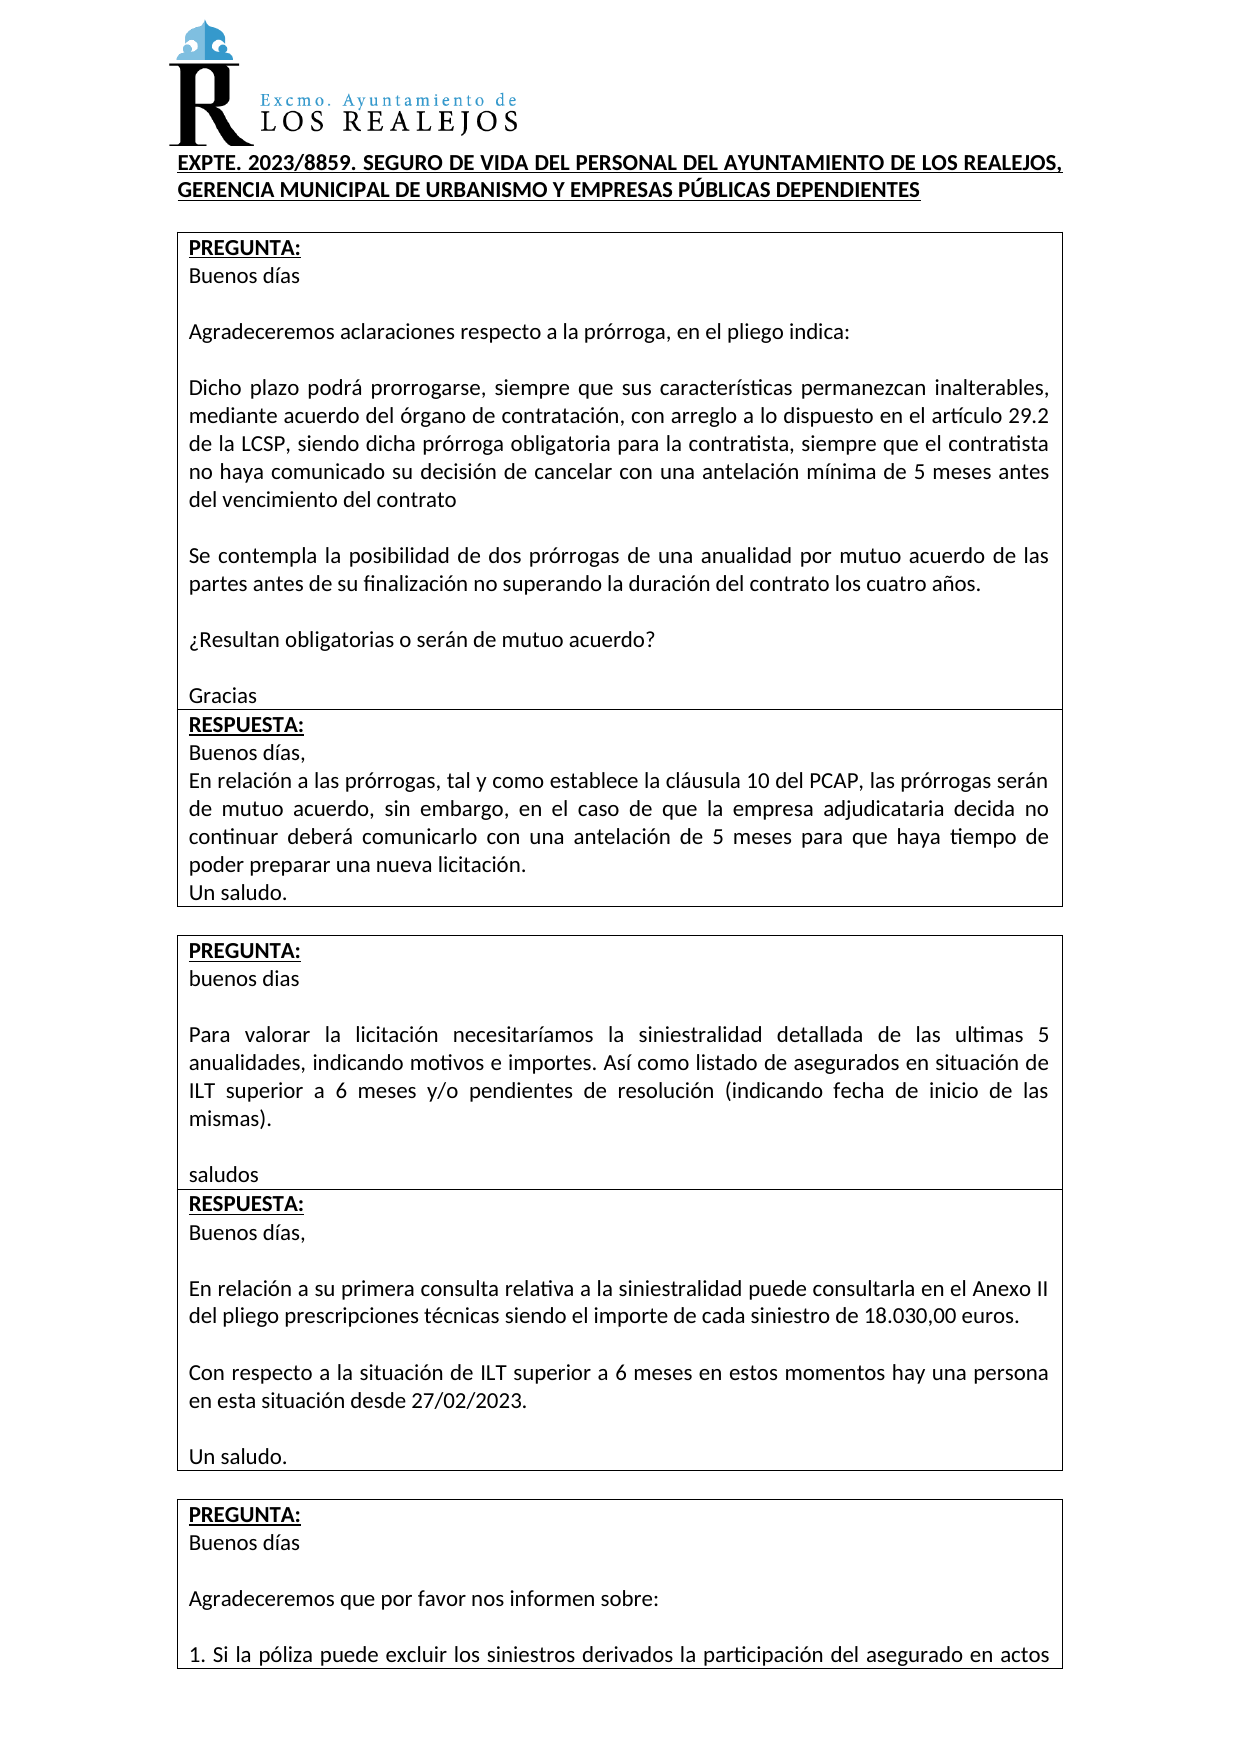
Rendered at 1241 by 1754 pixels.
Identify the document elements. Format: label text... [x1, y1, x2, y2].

table_header PREGUNTA: buenos dias Para valorar la licitación necesitaríamos la siniestralidad detallada de las ultimas 5 anualidades, indicando motivos e importes. Así como listado de asegurados en situación de ILT superior a 6 meses y/o pendientes de resolución (indicando fecha de inicio de las mismas). saludos [178, 936, 1062, 1188]
text EXPTE. 2023/8859. SEGURO DE VIDA DEL PERSONAL DEL AYUNTAMIENTO DE LOS REALEJOS, [177, 148, 1063, 172]
table_cell RESPUESTA: Buenos días, En relación a las prórrogas, tal y como establece la cláusula 10 del PCAP, las prórrogas serán de mutuo acuerdo, sin embargo, en el caso de que la empresa adjudicataria decida no continuar deberá comunicarlo con una antelación de 5 meses para que haya tiempo de poder preparar una nueva licitación. Un saludo. [178, 710, 1062, 906]
table_cell RESPUESTA: Buenos días, En relación a su primera consulta relativa a la siniestralidad puede consultarla en el Anexo II del pliego prescripciones técnicas siendo el importe de cada siniestro de 18.030,00 euros. Con respecto a la situación de ILT superior a 6 meses en estos momentos hay una persona en esta situación desde 27/02/2023. Un saludo. [178, 1190, 1062, 1470]
table_header PREGUNTA: Buenos días Agradeceremos aclaraciones respecto a la prórroga, en el pliego indica: Dicho plazo podrá prorrogarse, siempre que sus características permanezcan inalterables, mediante acuerdo del órgano de contratación, con arreglo a lo dispuesto en el artículo 29.2 de la LCSP, siendo dicha prórroga obligatoria para la contratista, siempre que el contratista no haya comunicado su decisión de cancelar con una antelación mínima de 5 meses antes del vencimiento del contrato Se contempla la posibilidad de dos prórrogas de una anualidad por mutuo acuerdo de las partes antes de su finalización no superando la duración del contrato los cuatro años. ¿Resultan obligatorias o serán de mutuo acuerdo? Gracias [178, 233, 1062, 709]
table_header PREGUNTA: Buenos días Agradeceremos que por favor nos informen sobre: 1. Si la póliza puede excluir los siniestros derivados la participación del asegurado en actos [178, 1500, 1062, 1668]
text GERENCIA MUNICIPAL DE URBANISMO Y EMPRESAS PÚBLICAS DEPENDIENTES [177, 173, 1063, 204]
